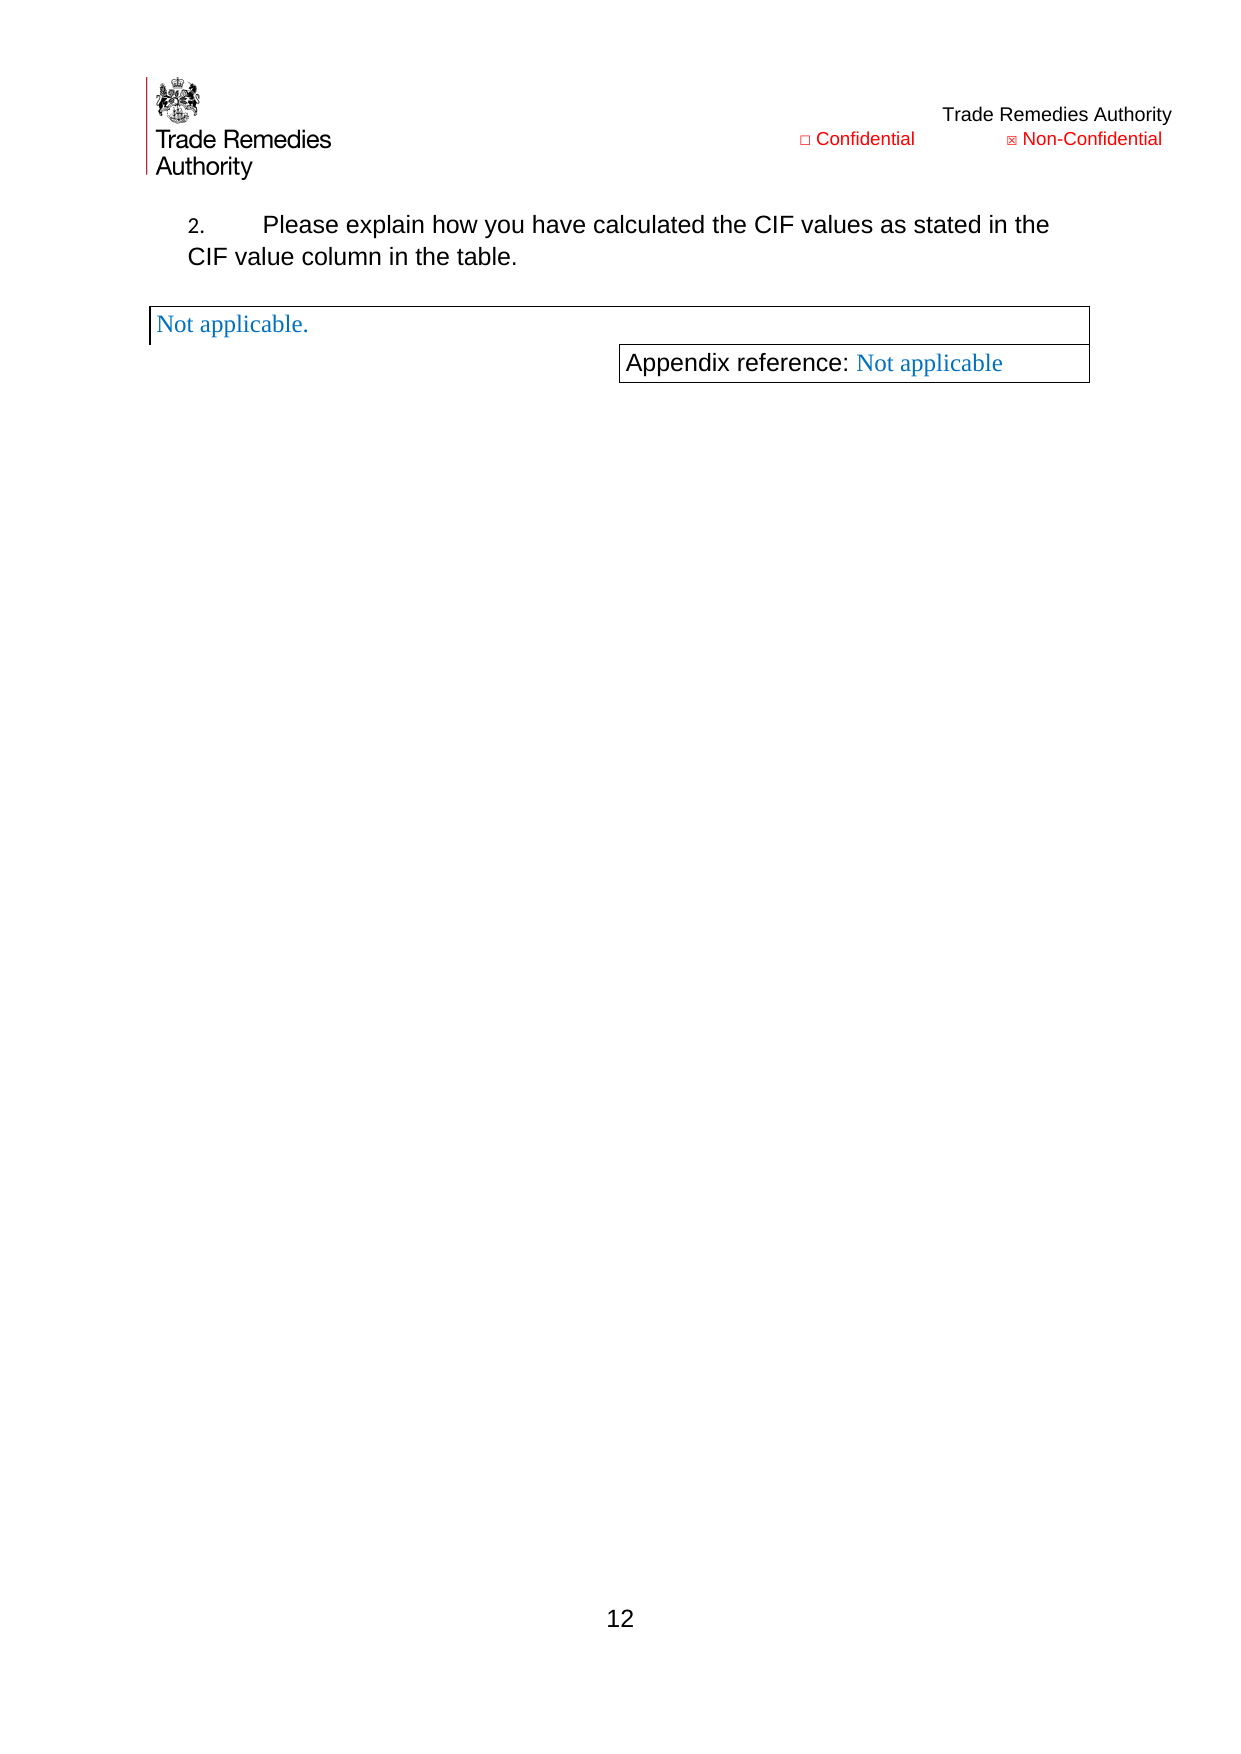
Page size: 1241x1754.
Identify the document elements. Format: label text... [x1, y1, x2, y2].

list Please explain how you have calculated the CIF values as stated in the CIF value column in the table. [187, 210, 1090, 271]
table_cell [150, 345, 619, 382]
table_header Not applicable. [151, 307, 1089, 344]
table_cell Appendix reference: Not applicable [620, 345, 1089, 382]
